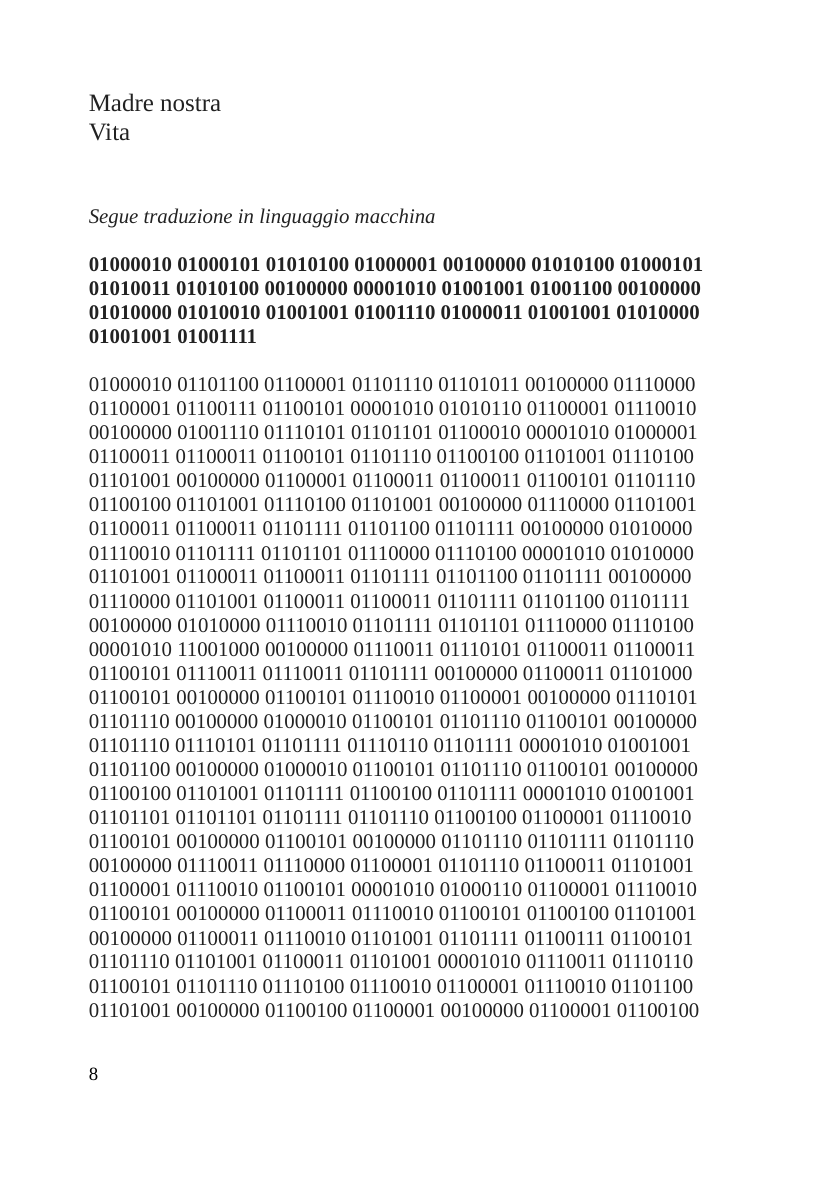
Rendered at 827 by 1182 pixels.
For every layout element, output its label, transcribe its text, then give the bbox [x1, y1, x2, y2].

text Madre nostra Vita [88, 88, 738, 146]
text 01000010 01000101 01010100 01000001 00100000 01010100 01000101 01010011 01010100 00100000 00001010 01001001 01001100 00100000 01010000 01010010 01001001 01001110 01000011 01001001 01010000 01001001 01001111 [88, 252, 738, 348]
text 01000010 01101100 01100001 01101110 01101011 00100000 01110000 01100001 01100111 01100101 00001010 01010110 01100001 01110010 00100000 01001110 01110101 01101101 01100010 00001010 01000001 01100011 01100011 01100101 01101110 01100100 01101001 01110100 01101001 00100000 01100001 01100011 01100011 01100101 01101110 01100100 01101001 01110100 01101001 00100000 01110000 01101001 01100011 01100011 01101111 01101100 01101111 00100000 01010000 01110010 01101111 01101101 01110000 01110100 00001010 01010000 01101001 01100011 01100011 01101111 01101100 01101111 00100000 01110000 01101001 01100011 01100011 01101111 01101100 01101111 00100000 01010000 01110010 01101111 01101101 01110000 01110100 00001010 11001000 00100000 01110011 01110101 01100011 01100011 01100101 01110011 01110011 01101111 00100000 01100011 01101000 01100101 00100000 01100101 01110010 01100001 00100000 01110101 01101110 00100000 01000010 01100101 01101110 01100101 00100000 01101110 01110101 01101111 01110110 01101111 00001010 01001001 01101100 00100000 01000010 01100101 01101110 01100101 00100000 01100100 01101001 01101111 01100100 01101111 00001010 01001001 01101101 01101101 01101111 01101110 01100100 01100001 01110010 01100101 00100000 01100101 00100000 01101110 01101111 01101110 00100000 01110011 01110000 01100001 01101110 01100011 01101001 01100001 01110010 01100101 00001010 01000110 01100001 01110010 01100101 00100000 01100011 01110010 01100101 01100100 01101001 00100000 01100011 01110010 01101001 01101111 01100111 01100101 01101110 01101001 01100011 01101001 00001010 01110011 01110110 01100101 01101110 01110100 01110010 01100001 01110010 01101100 01101001 00100000 01100100 01100001 00100000 01100001 01100100 [88, 372, 738, 1022]
text Segue traduzione in linguaggio macchina [88, 203, 738, 228]
